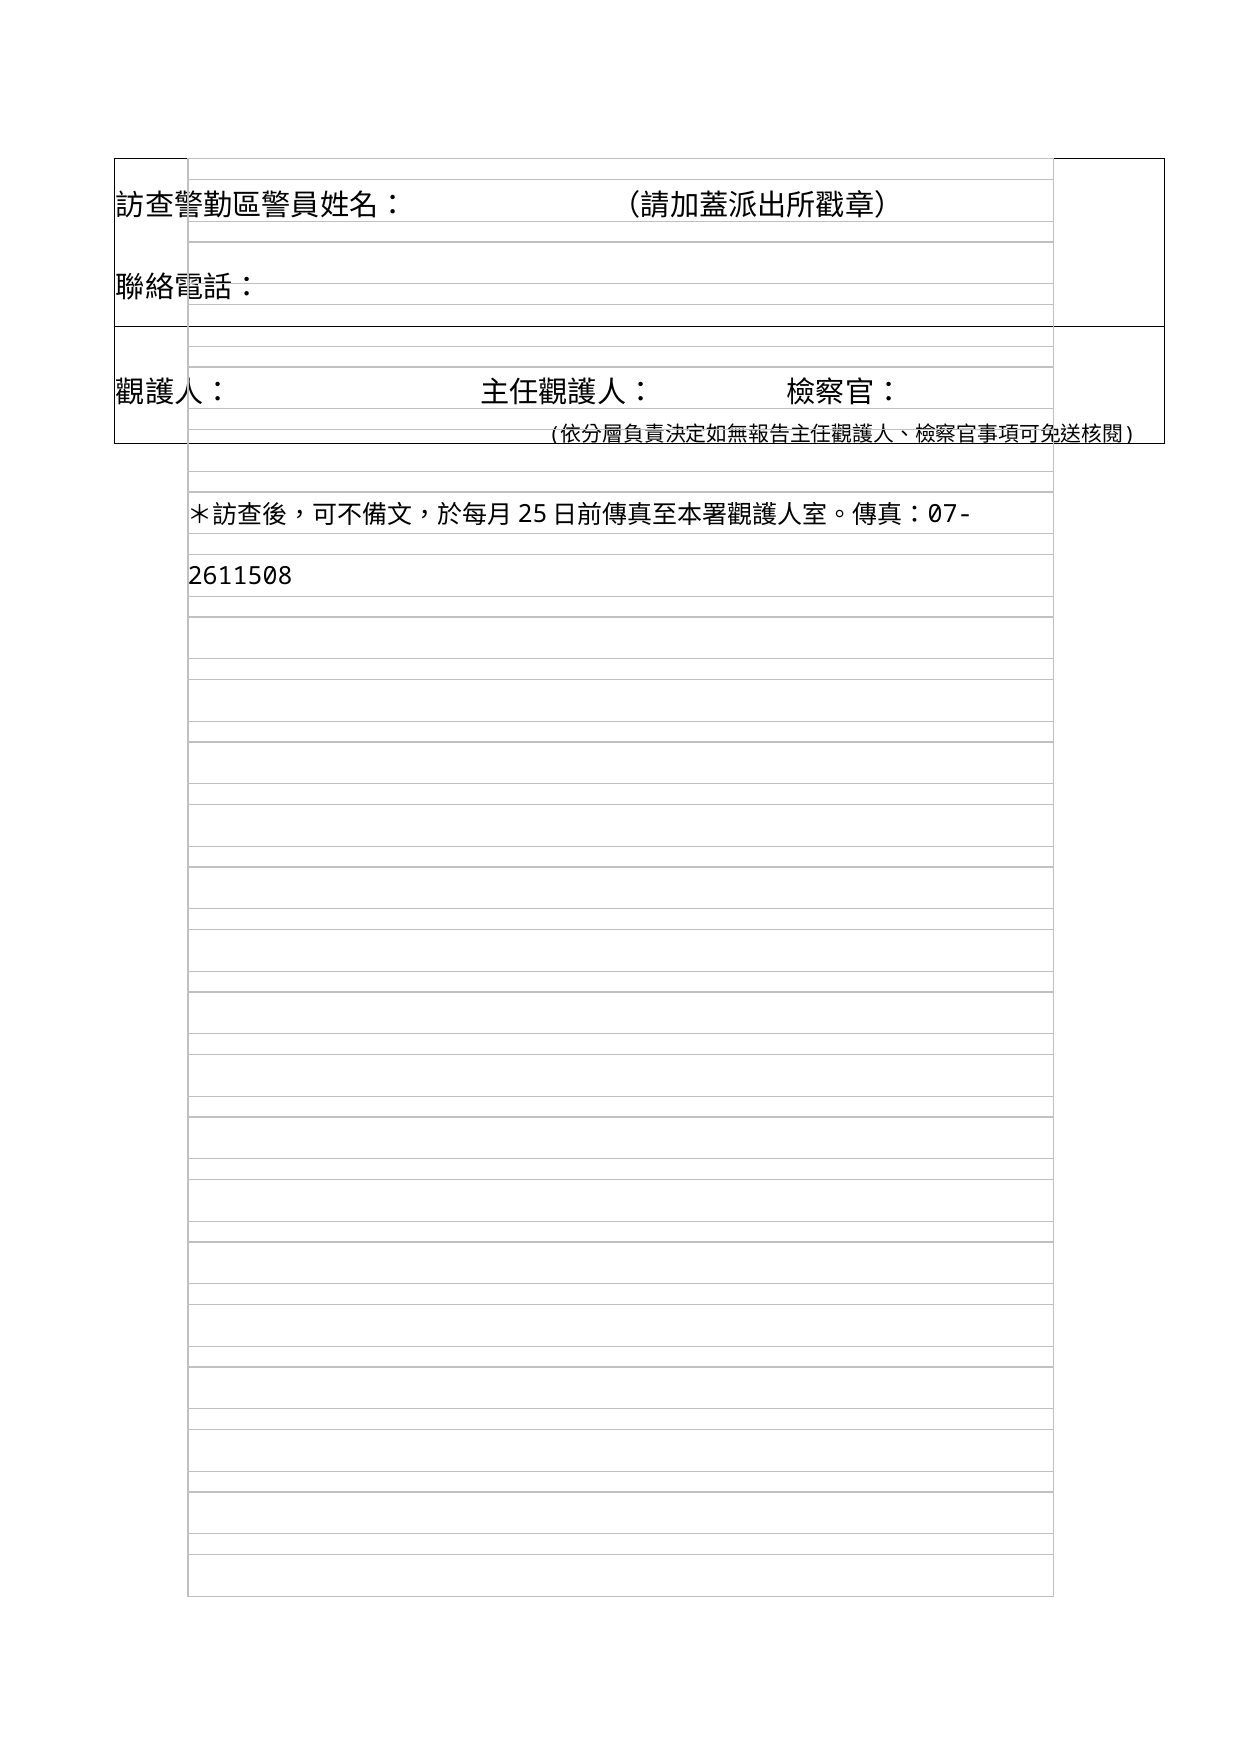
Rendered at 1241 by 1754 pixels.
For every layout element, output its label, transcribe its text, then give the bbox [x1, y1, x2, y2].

table_cell 觀護人： 主任觀護人： 檢察官： (依分層負責決定如無報告主任觀護人、檢察官事項可免送核閱) [835, 430, 919, 443]
table_cell 訪查警勤區警員姓名： （請加蓋派出所戳章） 聯絡電話： [189, 159, 1053, 179]
table_cell 觀護人： 主任觀護人： 檢察官： (依分層負責決定如無報告主任觀護人、檢察官事項可免送核閱) [1054, 327, 1164, 443]
table_cell 訪查警勤區警員姓名： （請加蓋派出所戳章） 聯絡電話： [1054, 159, 1164, 326]
table_cell 訪查警勤區警員姓名： （請加蓋派出所戳章） 聯絡電話： [189, 180, 1053, 221]
text 2611508 [189, 555, 1053, 596]
table_cell 觀護人： 主任觀護人： 檢察官： (依分層負責決定如無報告主任觀護人、檢察官事項可免送核閱) [189, 347, 1053, 366]
table_cell 觀護人： 主任觀護人： 檢察官： (依分層負責決定如無報告主任觀護人、檢察官事項可免送核閱) [189, 327, 1053, 346]
text ＊訪查後，可不備文，於每月25日前傳真至本署觀護人室。傳真：07- [189, 493, 1053, 533]
table_cell 訪查警勤區警員姓名： （請加蓋派出所戳章） 聯絡電話： [115, 159, 187, 326]
table_cell 觀護人： 主任觀護人： 檢察官： (依分層負責決定如無報告主任觀護人、檢察官事項可免送核閱) [189, 409, 1053, 429]
table_cell 訪查警勤區警員姓名： （請加蓋派出所戳章） 聯絡電話： [189, 243, 1053, 283]
table_cell 訪查警勤區警員姓名： （請加蓋派出所戳章） 聯絡電話： [189, 222, 1053, 241]
table_cell 觀護人： 主任觀護人： 檢察官： (依分層負責決定如無報告主任觀護人、檢察官事項可免送核閱) [189, 368, 1053, 408]
text [189, 534, 1053, 554]
table_cell 訪查警勤區警員姓名： （請加蓋派出所戳章） 聯絡電話： [189, 284, 1053, 304]
table_cell 訪查警勤區警員姓名： （請加蓋派出所戳章） 聯絡電話： [189, 305, 1053, 326]
table_cell 觀護人： 主任觀護人： 檢察官： (依分層負責決定如無報告主任觀護人、檢察官事項可免送核閱) [626, 430, 759, 443]
table_cell 觀護人： 主任觀護人： 檢察官： (依分層負責決定如無報告主任觀護人、檢察官事項可免送核閱) [115, 327, 187, 443]
table_cell 觀護人： 主任觀護人： 檢察官： (依分層負責決定如無報告主任觀護人、檢察官事項可免送核閱) [189, 430, 554, 443]
text [189, 472, 1053, 491]
